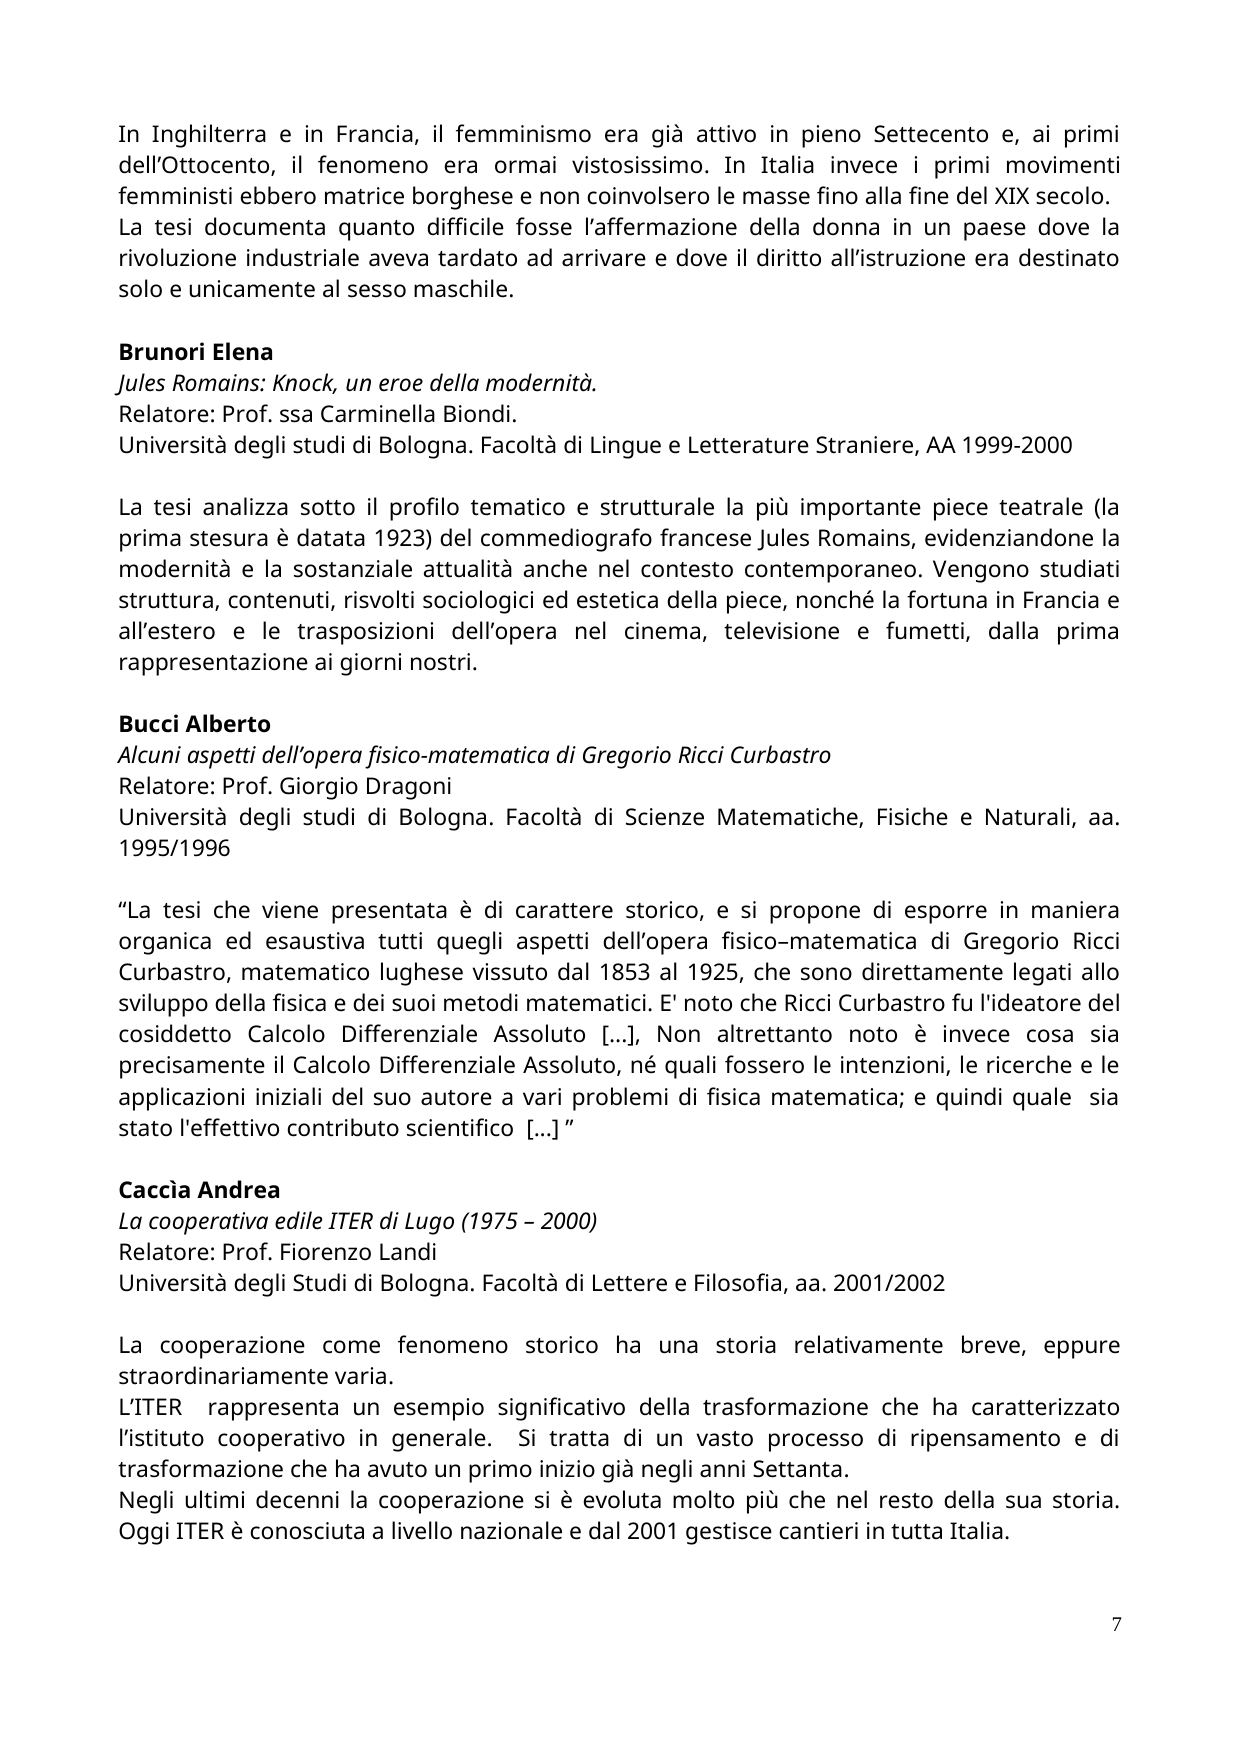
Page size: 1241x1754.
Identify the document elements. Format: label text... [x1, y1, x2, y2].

text La cooperativa edile ITER di Lugo (1975 – 2000) [118, 1204, 1122, 1236]
text Alcuni aspetti dell’opera fisico-matematica di Gregorio Ricci Curbastro [118, 739, 1122, 770]
text In Inghilterra e in Francia, il femminismo era già attivo in pieno Settecento e, ai primi dell’Ottocento, il fenomeno era ormai vistosissimo. In Italia invece i primi movimenti femministi ebbero matrice borghese e non coinvolsero le masse fino alla fine del XIX secolo. [118, 118, 1122, 211]
text Università degli studi di Bologna. Facoltà di Scienze Matematiche, Fisiche e Naturali, aa. 1995/1996 [118, 801, 1122, 863]
text Relatore: Prof. Giorgio Dragoni [118, 770, 1122, 801]
text Bucci Alberto [118, 708, 1122, 739]
text La tesi documenta quanto difficile fosse l’affermazione della donna in un paese dove la rivoluzione industriale aveva tardato ad arrivare e dove il diritto all’istruzione era destinato solo e unicamente al sesso maschile. [118, 211, 1122, 304]
text Università degli studi di Bologna. Facoltà di Lingue e Letterature Straniere, AA 1999-2000 [118, 428, 1122, 459]
text Brunori Elena [118, 335, 1122, 366]
text La tesi analizza sotto il profilo tematico e strutturale la più importante piece teatrale (la prima stesura è datata 1923) del commediografo francese Jules Romains, evidenziandone la modernità e la sostanziale attualità anche nel contesto contemporaneo. Vengono studiati struttura, contenuti, risvolti sociologici ed estetica della piece, nonché la fortuna in Francia e all’estero e le trasposizioni dell’opera nel cinema, televisione e fumetti, dalla prima rappresentazione ai giorni nostri. [118, 491, 1122, 677]
text Relatore: Prof. ssa Carminella Biondi. [118, 397, 1122, 428]
text Università degli Studi di Bologna. Facoltà di Lettere e Filosofia, aa. 2001/2002 [118, 1267, 1122, 1298]
text Caccìa Andrea [118, 1173, 1122, 1204]
text “La tesi che viene presentata è di carattere storico, e si propone di esporre in maniera organica ed esaustiva tutti quegli aspetti dell’opera fisico–matematica di Gregorio Ricci Curbastro, matematico lughese vissuto dal 1853 al 1925, che sono direttamente legati allo sviluppo della fisica e dei suoi metodi matematici. E' noto che Ricci Curbastro fu l'ideatore del cosiddetto Calcolo Differenziale Assoluto [...], Non altrettanto noto è invece cosa sia precisamente il Calcolo Differenziale Assoluto, né quali fossero le intenzioni, le ricerche e le applicazioni iniziali del suo autore a vari problemi di fisica matematica; e quindi quale sia stato l'effettivo contributo scientifico [...] ” [118, 894, 1122, 1142]
text Jules Romains: Knock, un eroe della modernità. [118, 366, 1122, 397]
text Relatore: Prof. Fiorenzo Landi [118, 1236, 1122, 1267]
text L’ITER rappresenta un esempio significativo della trasformazione che ha caratterizzato l’istituto cooperativo in generale. Si tratta di un vasto processo di ripensamento e di trasformazione che ha avuto un primo inizio già negli anni Settanta. Negli ultimi decenni la cooperazione si è evoluta molto più che nel resto della sua storia. Oggi ITER è conosciuta a livello nazionale e dal 2001 gestisce cantieri in tutta Italia. [118, 1391, 1122, 1546]
text La cooperazione come fenomeno storico ha una storia relativamente breve, eppure straordinariamente varia. [118, 1329, 1122, 1391]
